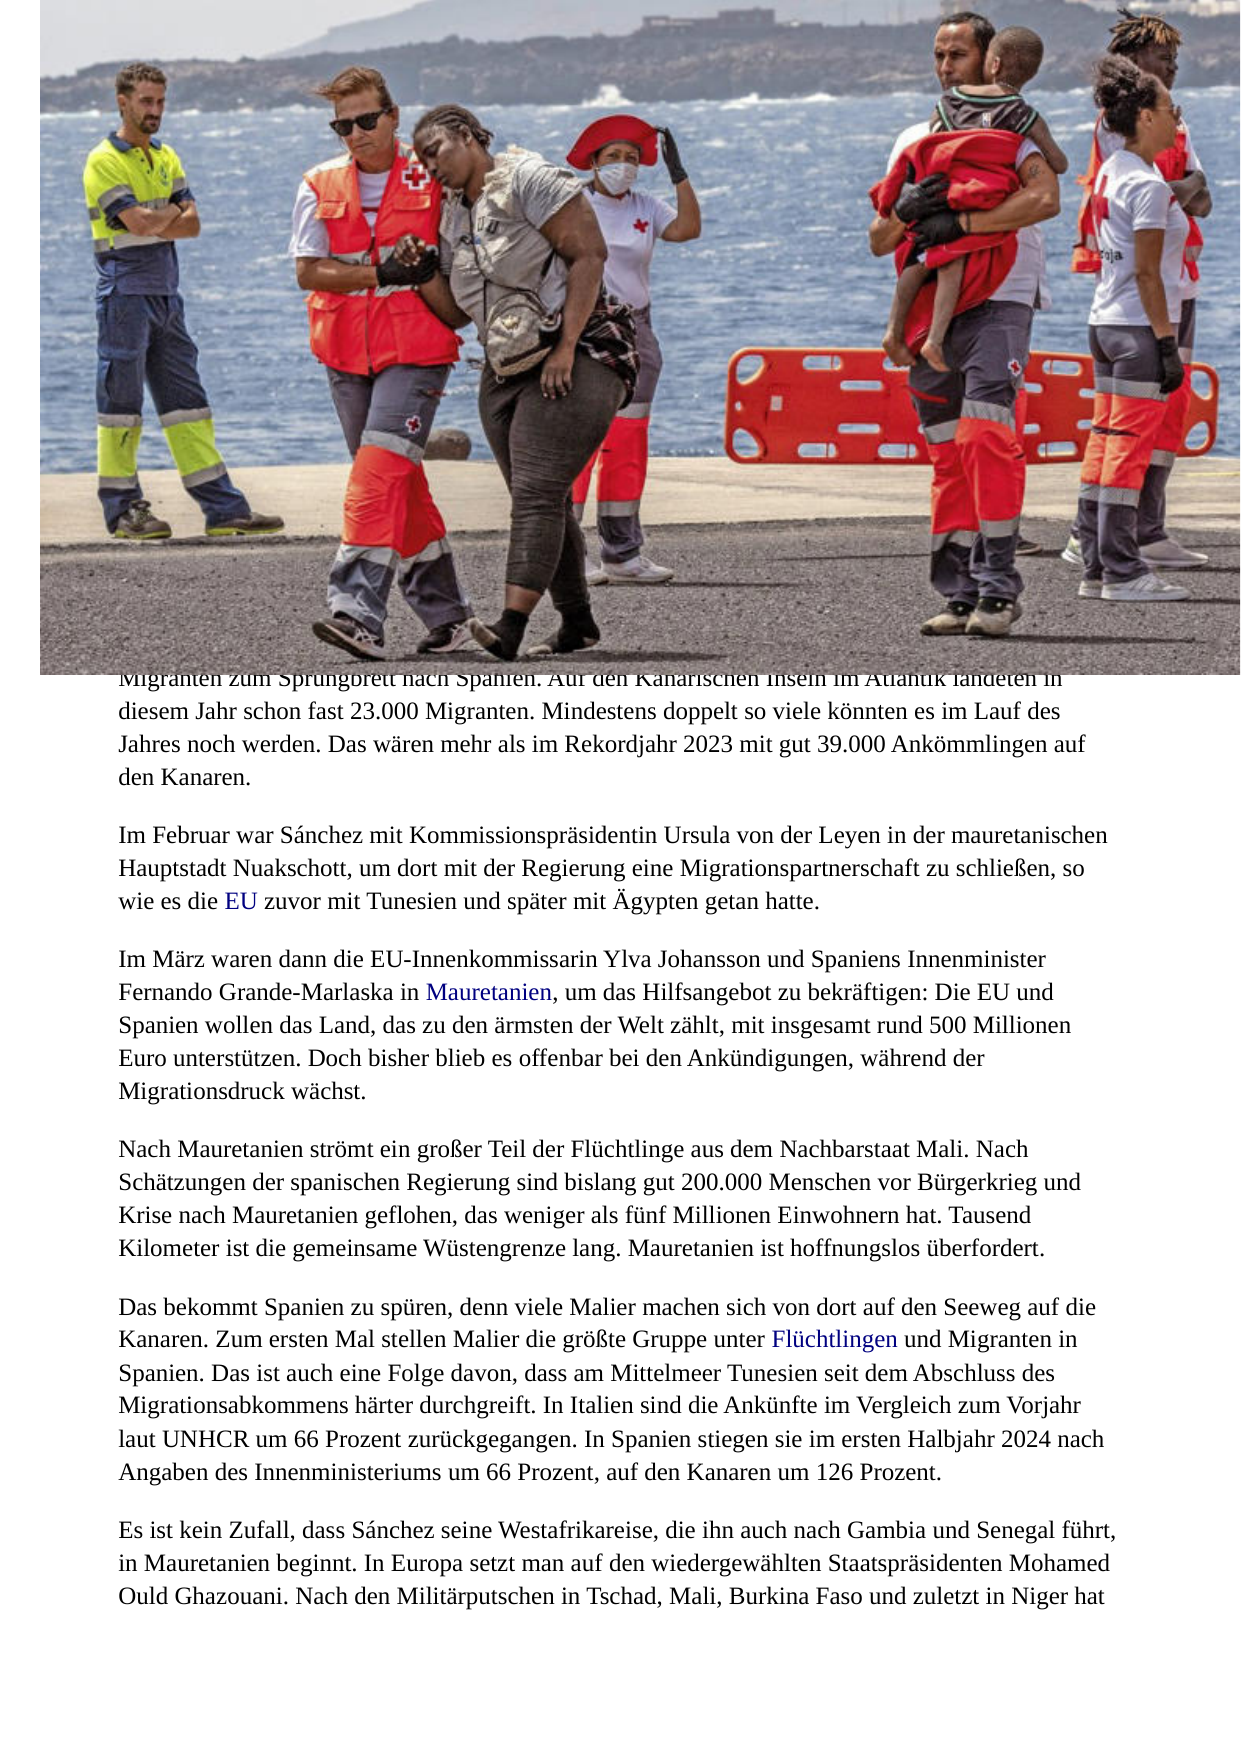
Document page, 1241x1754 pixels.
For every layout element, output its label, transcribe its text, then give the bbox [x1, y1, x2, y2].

text Das bekommt Spanien zu spüren, denn viele Malier machen sich von dort auf den Seeweg auf die Kanaren. Zum ersten Mal stellen Malier die größte Gruppe unter Flüchtlingen und Migranten in Spanien. Das ist auch eine Folge davon, dass am Mittelmeer Tunesien seit dem Abschluss des Migrationsabkommens härter durchgreift. In Italien sind die Ankünfte im Vergleich zum Vorjahr laut UNHCR um 66 Prozent zurückgegangen. In Spanien stiegen sie im ersten Halbjahr 2024 nach Angaben des Innenministeriums um 66 Prozent, auf den Kanaren um 126 Prozent. [118, 1292, 1122, 1485]
text Im Februar war Sánchez mit Kommissionspräsidentin Ursula von der Leyen in der mauretanischen Hauptstadt Nuakschott, um dort mit der Regierung eine Migrationspartnerschaft zu schließen, so wie es die EU zuvor mit Tunesien und später mit Ägypten getan hatte. [118, 820, 1122, 915]
picture [40, 0, 1241, 675]
text Es ist kein Zufall, dass Sánchez seine Westafrikareise, die ihn auch nach Gambia und Senegal führt, in Mauretanien beginnt. In Europa setzt man auf den wiedergewählten Staatspräsidenten Mohamed Ould Ghazouani. Nach den Militärputschen in Tschad, Mali, Burkina Faso und zuletzt in Niger hat [118, 1515, 1122, 1609]
text Erst im Februar war Pedro Sánchez in Mauretanien. Am Dienstag reiste der spanische Ministerpräsident schon wieder in das kleine afrikanische Land. Mauretanien wird für immer mehr Migranten zum Sprungbrett nach Spanien. Auf den Kanarischen Inseln im Atlantik landeten in diesem Jahr schon fast 23.000 Migranten. Mindestens doppelt so viele könnten es im Lauf des Jahres noch werden. Das wären mehr als im Rekordjahr 2023 mit gut 39.000 Ankömmlingen auf den Kanaren. [118, 675, 1122, 791]
text Nach Mauretanien strömt ein großer Teil der Flüchtlinge aus dem Nachbarstaat Mali. Nach Schätzungen der spanischen Regierung sind bislang gut 200.000 Menschen vor Bürgerkrieg und Krise nach Mauretanien geflohen, das weniger als fünf Millionen Einwohnern hat. Tausend Kilometer ist die gemeinsame Wüstengrenze lang. Mauretanien ist hoffnungslos überfordert. [118, 1134, 1122, 1262]
text Im März waren dann die EU-Innenkommissarin Ylva Johansson und Spaniens Innenminister Fernando Grande-Marlaska in Mauretanien, um das Hilfsangebot zu bekräftigen: Die EU und Spanien wollen das Land, das zu den ärmsten der Welt zählt, mit insgesamt rund 500 Millionen Euro unterstützen. Doch bisher blieb es offenbar bei den Ankündigungen, während der Migrationsdruck wächst. [118, 944, 1122, 1105]
